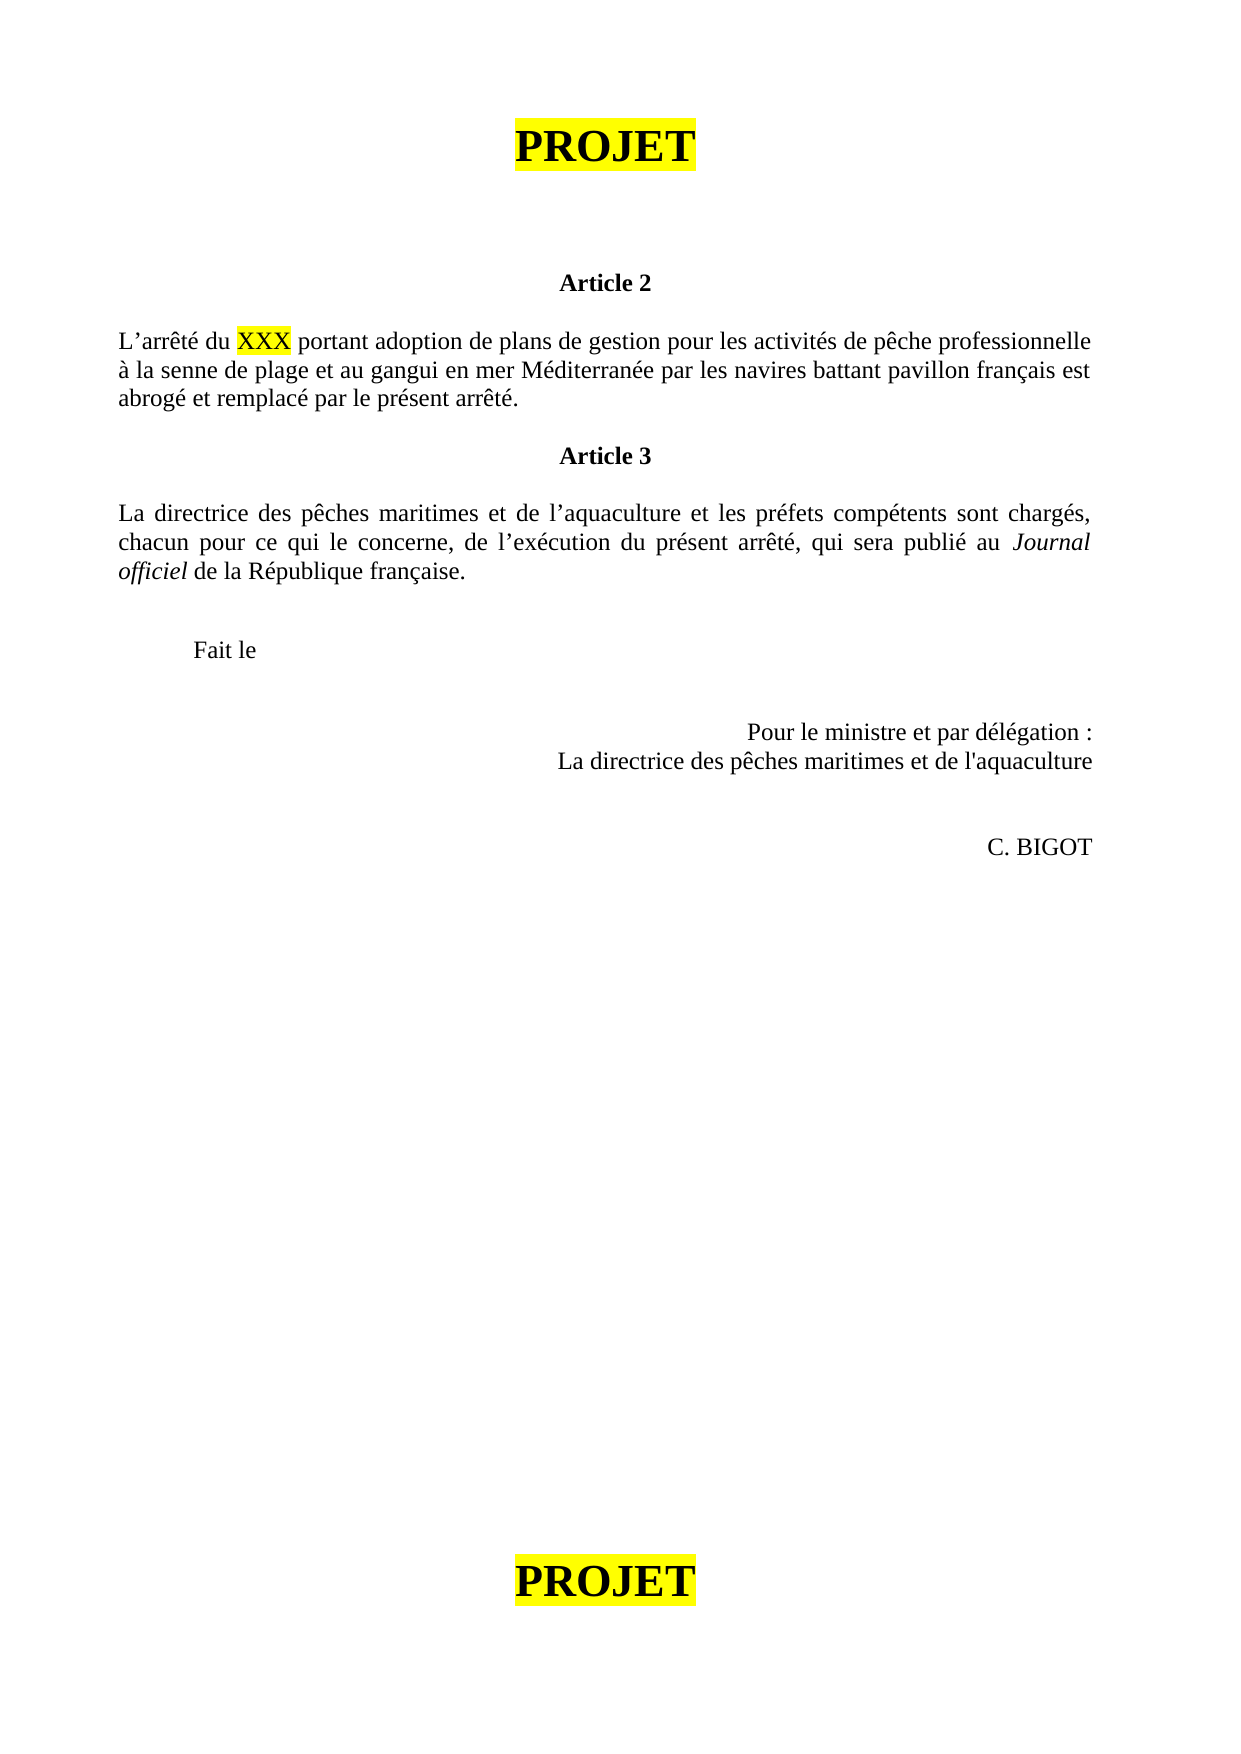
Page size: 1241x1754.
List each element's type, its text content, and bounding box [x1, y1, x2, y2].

text Fait le [118, 635, 1092, 663]
text Article 3 [118, 441, 1092, 470]
text L’arrêté du XXX portant adoption de plans de gestion pour les activités de pêche professionnelle à la senne de plage et au gangui en mer Méditerranée par les navires battant pavillon français est abrogé et remplacé par le présent arrêté. [118, 326, 1092, 412]
text La directrice des pêches maritimes et de l'aquaculture [118, 746, 1092, 775]
text C. BIGOT [118, 832, 1092, 861]
text La directrice des pêches maritimes et de l’aquaculture et les préfets compétents sont chargés, chacun pour ce qui le concerne, de l’exécution du présent arrêté, qui sera publié au Journal officiel de la République française. [118, 498, 1092, 585]
text Article 2 [118, 268, 1092, 297]
text Pour le ministre et par délégation : [118, 717, 1092, 746]
